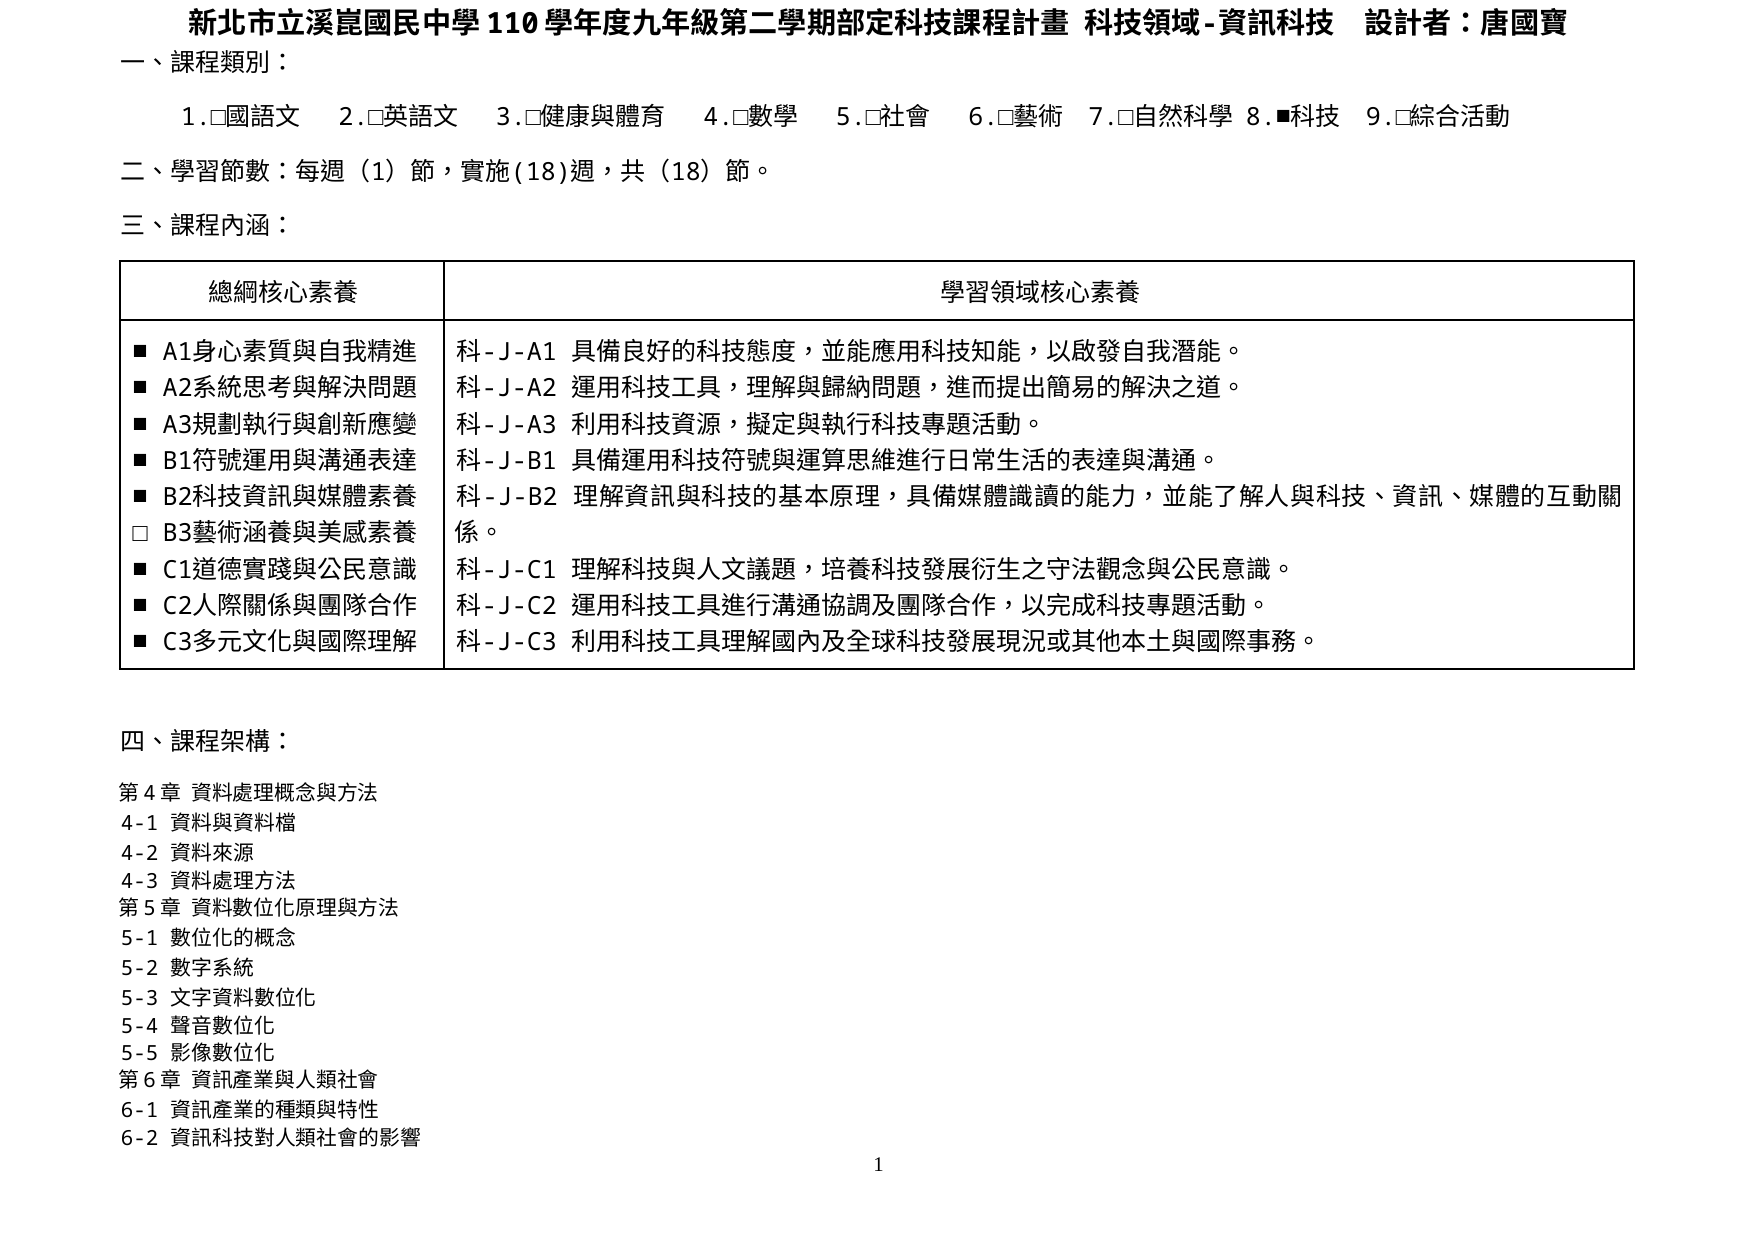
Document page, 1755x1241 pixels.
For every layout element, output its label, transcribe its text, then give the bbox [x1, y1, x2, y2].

text 5-3 文字資料數位化 [118, 981, 1636, 1012]
text 5-4 聲音數位化 [118, 1012, 1636, 1039]
text 1.□國語文 2.□英語文 3.□健康與體育 4.□數學 5.□社會 6.□藝術 7.□自然科學 8.■科技 9.□綜合活動 [118, 97, 1636, 133]
table_cell ■ A1身心素質與自我精進 ■ A2系統思考與解決問題 ■ A3規劃執行與創新應變 ■ B1符號運用與溝通表達 ■ B2科技資訊與媒體素養 □ B3藝術涵養與美感素養 ■ C1道德實踐與公民意識 ■ C2人際關係與團隊合作 ■ C3多元文化與國際理解 [121, 321, 443, 668]
text 4-1 資料與資料檔 [118, 806, 1636, 836]
text 第6章 資訊產業與人類社會 [118, 1066, 1636, 1093]
text 5-2 數字系統 [118, 951, 1636, 981]
text 一、課程類別： [118, 42, 1636, 79]
text 5-1 數位化的概念 [118, 921, 1636, 951]
text 二、學習節數：每週（1）節，實施(18)週，共（18）節。 [118, 151, 1636, 187]
text 四、課程架構： [118, 721, 1636, 758]
text 新北市立溪崑國民中學110學年度九年級第二學期部定科技課程計畫 科技領域-資訊科技 設計者：唐國寶 [118, 0, 1636, 42]
table_cell 科-J-A1 具備良好的科技態度，並能應用科技知能，以啟發自我潛能。 科-J-A2 運用科技工具，理解與歸納問題，進而提出簡易的解決之道。 科-J-A3 利用科技資源，擬定與執行科技專題活動。 科-J-B1 具備運用科技符號與運算思維進行日常生活的表達與溝通。 科-J-B2 理解資訊與科技的基本原理，具備媒體識讀的能力，並能了解人與科技、資訊、媒體的互動關係。 科-J-C1 理解科技與人文議題，培養科技發展衍生之守法觀念與公民意識。 科-J-C2 運用科技工具進行溝通協調及團隊合作，以完成科技專題活動。 科-J-C3 利用科技工具理解國內及全球科技發展現況或其他本土與國際事務。 [445, 321, 1633, 668]
text 6-1 資訊產業的種類與特性 [118, 1093, 1636, 1123]
table_header 學習領域核心素養 [445, 262, 1633, 319]
table_header 總綱核心素養 [121, 262, 443, 319]
text 6-2 資訊科技對人類社會的影響 [118, 1123, 1636, 1150]
text 5-5 影像數位化 [118, 1039, 1636, 1066]
text 三、課程內涵： [118, 206, 1636, 242]
text 第5章 資料數位化原理與方法 [118, 894, 1636, 921]
text 4-3 資料處理方法 [118, 867, 1636, 894]
text 4-2 資料來源 [118, 836, 1636, 867]
text 第4章 資料處理概念與方法 [118, 776, 1636, 806]
